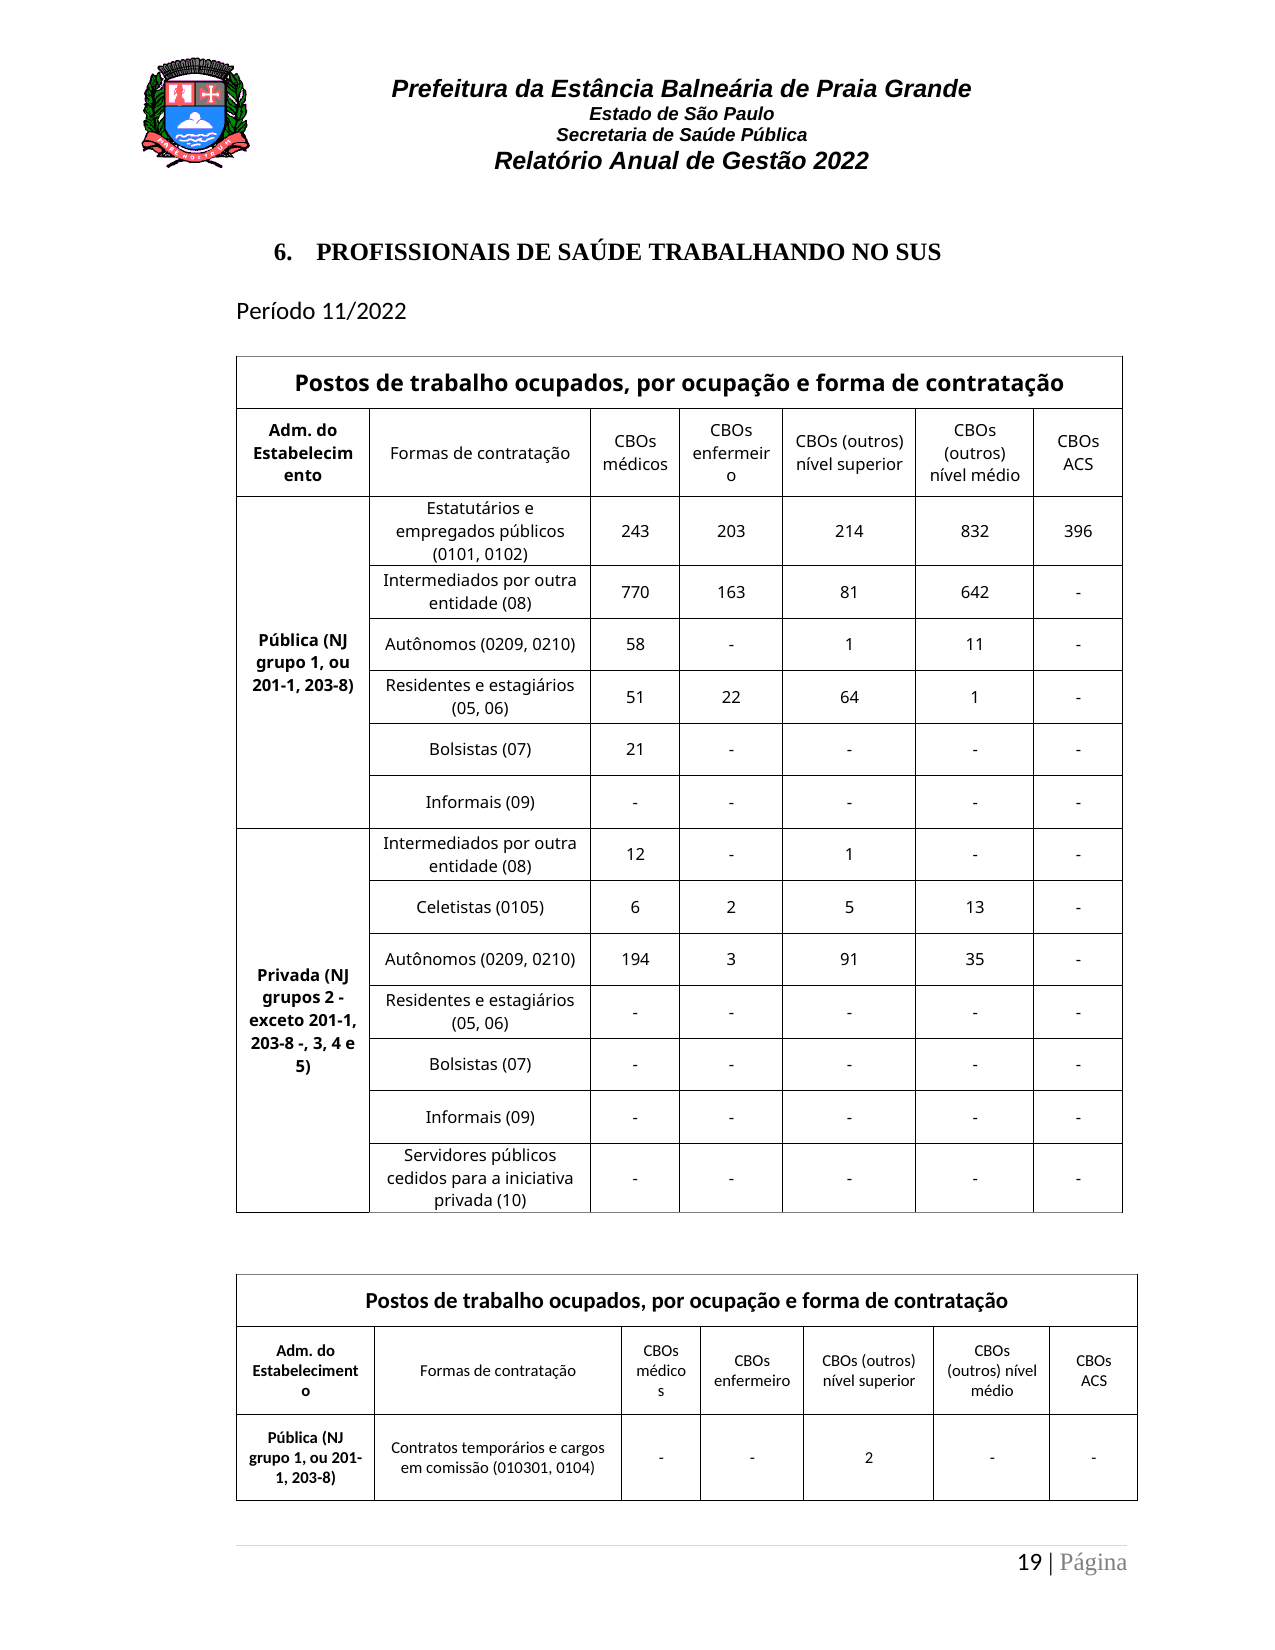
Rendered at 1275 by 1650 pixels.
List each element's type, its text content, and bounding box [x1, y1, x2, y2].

table_cell 243 [591, 497, 679, 565]
table_cell 203 [680, 497, 782, 565]
table_cell - [1034, 671, 1122, 722]
table_cell Autônomos (0209, 0210) [370, 934, 590, 985]
table_cell 3 [680, 934, 782, 985]
text Período 11/2022 [236, 295, 1127, 325]
table_cell - [1034, 1091, 1122, 1142]
table_cell Celetistas (0105) [370, 881, 590, 932]
table_cell Residentes e estagiários (05, 06) [370, 671, 590, 722]
table_cell 1 [783, 619, 915, 670]
table_cell - [916, 724, 1033, 775]
table_cell 396 [1034, 497, 1122, 565]
table_cell 22 [680, 671, 782, 722]
table_cell - [916, 1144, 1033, 1212]
table_cell Formas de contratação [370, 409, 590, 496]
table_cell Intermediados por outra entidade (08) [370, 829, 590, 880]
table_cell - [916, 1039, 1033, 1090]
table_cell - [680, 1091, 782, 1142]
table_cell 12 [591, 829, 679, 880]
table_cell - [701, 1415, 803, 1500]
table_cell - [680, 1039, 782, 1090]
table_cell - [1034, 934, 1122, 985]
table_cell Adm. do Estabelecimento [237, 1327, 374, 1414]
table_cell - [783, 724, 915, 775]
table_cell - [783, 1039, 915, 1090]
table_cell Pública (NJ grupo 1, ou 201-1, 203-8) [237, 1415, 374, 1500]
table_cell - [680, 776, 782, 827]
table_cell - [783, 986, 915, 1037]
table_header Postos de trabalho ocupados, por ocupação e forma de contratação [237, 357, 1122, 408]
table_cell - [783, 1144, 915, 1212]
table_cell 64 [783, 671, 915, 722]
table_cell - [591, 776, 679, 827]
table_cell Bolsistas (07) [370, 1039, 590, 1090]
table_cell - [680, 829, 782, 880]
table_header Postos de trabalho ocupados, por ocupação e forma de contratação [237, 1275, 1137, 1326]
table_cell 13 [916, 881, 1033, 932]
table_cell - [680, 724, 782, 775]
table_cell 35 [916, 934, 1033, 985]
table_cell - [1034, 724, 1122, 775]
table_cell 1 [783, 829, 915, 880]
table_cell - [680, 986, 782, 1037]
table_cell - [591, 1091, 679, 1142]
table_cell 1 [916, 671, 1033, 722]
table_cell - [1034, 829, 1122, 880]
table_cell - [591, 986, 679, 1037]
table_cell 5 [783, 881, 915, 932]
table_cell - [916, 776, 1033, 827]
table_cell Bolsistas (07) [370, 724, 590, 775]
table_cell Autônomos (0209, 0210) [370, 619, 590, 670]
table_cell - [1034, 1039, 1122, 1090]
table_cell 81 [783, 566, 915, 617]
table_cell CBOs médicos [622, 1327, 700, 1414]
table_cell CBOs (outros) nível médio [934, 1327, 1049, 1414]
table_cell Formas de contratação [375, 1327, 621, 1414]
table_cell - [1034, 776, 1122, 827]
table_cell Adm. do Estabelecimento [237, 409, 369, 496]
table_cell 11 [916, 619, 1033, 670]
table_cell - [916, 1091, 1033, 1142]
table_cell Informais (09) [370, 1091, 590, 1142]
table_cell - [1034, 1144, 1122, 1212]
table_cell 2 [804, 1415, 933, 1500]
table_cell Privada (NJ grupos 2 - exceto 201-1, 203-8 -, 3, 4 e 5) [237, 829, 369, 1212]
table_cell CBOs (outros) nível superior [783, 409, 915, 496]
table_cell CBOs ACS [1034, 409, 1122, 496]
table_cell - [1050, 1415, 1137, 1500]
table_cell - [916, 829, 1033, 880]
table_cell Contratos temporários e cargos em comissão (010301, 0104) [375, 1415, 621, 1500]
table_cell - [591, 1144, 679, 1212]
table_cell - [1034, 986, 1122, 1037]
picture [132, 55, 259, 172]
table_cell CBOs (outros) nível superior [804, 1327, 933, 1414]
table_cell - [1034, 619, 1122, 670]
table_cell 832 [916, 497, 1033, 565]
list PROFISSIONAIS DE SAÚDE TRABALHANDO NO SUS [274, 237, 1127, 266]
table_cell 2 [680, 881, 782, 932]
table_cell Pública (NJ grupo 1, ou 201-1, 203-8) [237, 497, 369, 827]
table_cell 6 [591, 881, 679, 932]
table_cell CBOs enfermeiro [680, 409, 782, 496]
table_cell CBOs ACS [1050, 1327, 1137, 1414]
table_cell 214 [783, 497, 915, 565]
table_cell - [1034, 881, 1122, 932]
table_cell 91 [783, 934, 915, 985]
table_cell Servidores públicos cedidos para a iniciativa privada (10) [370, 1144, 590, 1212]
table_cell - [591, 1039, 679, 1090]
table_cell 770 [591, 566, 679, 617]
table_cell Intermediados por outra entidade (08) [370, 566, 590, 617]
table_cell 163 [680, 566, 782, 617]
table_cell 642 [916, 566, 1033, 617]
table_cell - [783, 1091, 915, 1142]
table_cell 51 [591, 671, 679, 722]
table_cell - [783, 776, 915, 827]
table_cell - [916, 986, 1033, 1037]
table_cell - [934, 1415, 1049, 1500]
table_cell 58 [591, 619, 679, 670]
table_cell Residentes e estagiários (05, 06) [370, 986, 590, 1037]
table_cell CBOs médicos [591, 409, 679, 496]
table_cell - [680, 1144, 782, 1212]
table_cell CBOs (outros) nível médio [916, 409, 1033, 496]
table_cell CBOs enfermeiro [701, 1327, 803, 1414]
table_cell Informais (09) [370, 776, 590, 827]
table_cell - [680, 619, 782, 670]
table_cell - [622, 1415, 700, 1500]
table_cell 194 [591, 934, 679, 985]
table_cell 21 [591, 724, 679, 775]
table_cell - [1034, 566, 1122, 617]
table_cell Estatutários e empregados públicos (0101, 0102) [370, 497, 590, 565]
